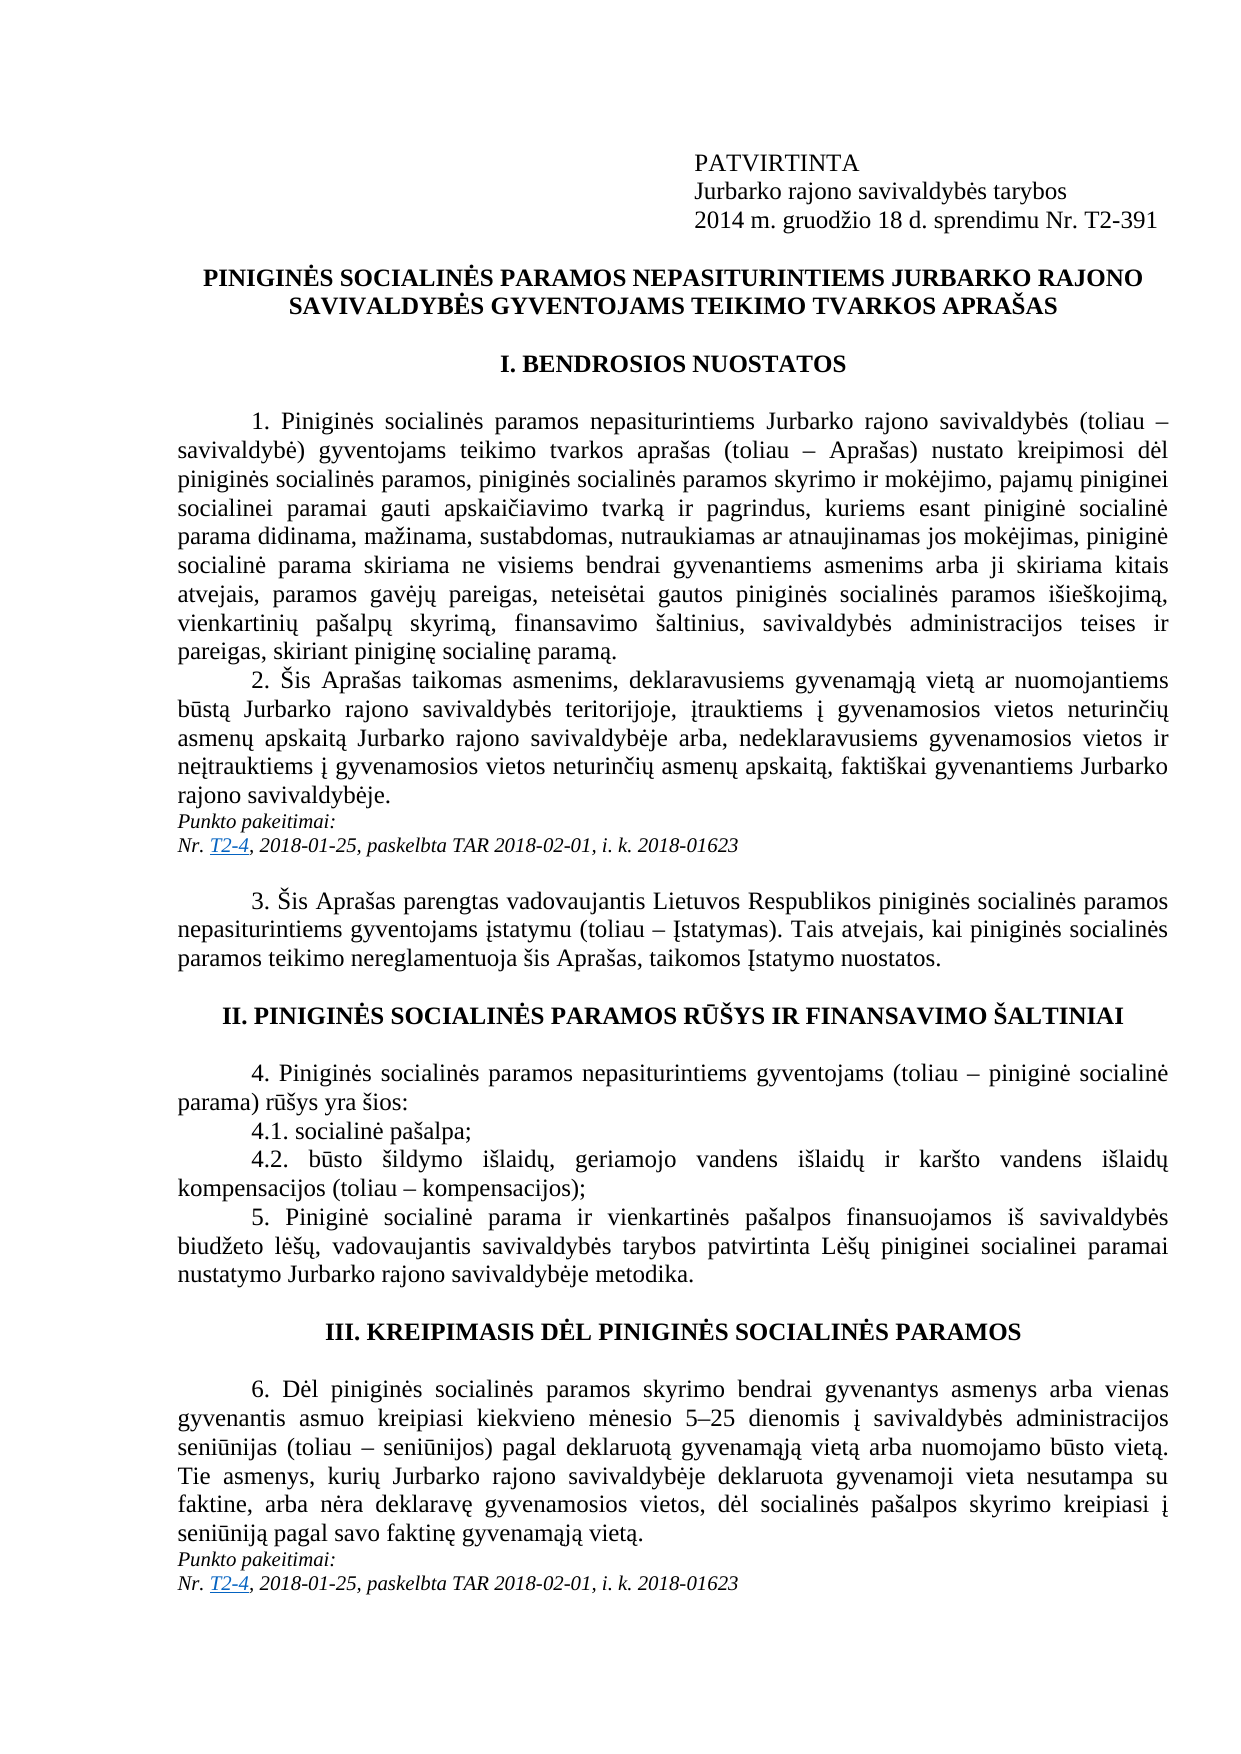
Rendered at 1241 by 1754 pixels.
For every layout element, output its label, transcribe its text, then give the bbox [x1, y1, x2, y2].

text 2014 m. gruodžio 18 d. sprendimu Nr. T2-391 [620, 205, 1169, 234]
text II. PINIGINĖS SOCIALINĖS PARAMOS RŪŠYS IR FINANSAVIMO ŠALTINIAI [177, 1001, 1169, 1029]
text Nr. T2-4, 2018-01-25, paskelbta TAR 2018-02-01, i. k. 2018-01623 [177, 1571, 1169, 1595]
text 5. Piniginė socialinė parama ir vienkartinės pašalpos finansuojamos iš savivaldybės biudžeto lėšų, vadovaujantis savivaldybės tarybos patvirtinta Lėšų piniginei socialinei paramai nustatymo Jurbarko rajono savivaldybėje metodika. [177, 1202, 1169, 1288]
text 1. Piniginės socialinės paramos nepasiturintiems Jurbarko rajono savivaldybės (toliau – savivaldybė) gyventojams teikimo tvarkos aprašas (toliau – Aprašas) nustato kreipimosi dėl piniginės socialinės paramos, piniginės socialinės paramos skyrimo ir mokėjimo, pajamų piniginei socialinei paramai gauti apskaičiavimo tvarką ir pagrindus, kuriems esant piniginė socialinė parama didinama, mažinama, sustabdomas, nutraukiamas ar atnaujinamas jos mokėjimas, piniginė socialinė parama skiriama ne visiems bendrai gyvenantiems asmenims arba ji skiriama kitais atvejais, paramos gavėjų pareigas, neteisėtai gautos piniginės socialinės paramos išieškojimą, vienkartinių pašalpų skyrimą, finansavimo šaltinius, savivaldybės administracijos teises ir pareigas, skiriant piniginę socialinę paramą. [177, 406, 1169, 665]
text 4.2. būsto šildymo išlaidų, geriamojo vandens išlaidų ir karšto vandens išlaidų kompensacijos (toliau – kompensacijos); [177, 1144, 1169, 1202]
text 6. Dėl piniginės socialinės paramos skyrimo bendrai gyvenantys asmenys arba vienas gyvenantis asmuo kreipiasi kiekvieno mėnesio 5–25 dienomis į savivaldybės administracijos seniūnijas (toliau – seniūnijos) pagal deklaruotą gyvenamąją vietą arba nuomojamo būsto vietą. Tie asmenys, kurių Jurbarko rajono savivaldybėje deklaruota gyvenamoji vieta nesutampa su faktine, arba nėra deklaravę gyvenamosios vietos, dėl socialinės pašalpos skyrimo kreipiasi į seniūniją pagal savo faktinę gyvenamąją vietą. [177, 1374, 1169, 1547]
text 4. Piniginės socialinės paramos nepasiturintiems gyventojams (toliau – piniginė socialinė parama) rūšys yra šios: [177, 1058, 1169, 1116]
text PINIGINĖS SOCIALINĖS PARAMOS NEPASITURINTIEMS JURBARKO RAJONO SAVIVALDYBĖS GYVENTOJAMS TEIKIMO TVARKOS APRAŠAS [177, 263, 1169, 320]
text Punkto pakeitimai: [177, 1547, 1169, 1571]
text 2. Šis Aprašas taikomas asmenims, deklaravusiems gyvenamąją vietą ar nuomojantiems būstą Jurbarko rajono savivaldybės teritorijoje, įtrauktiems į gyvenamosios vietos neturinčių asmenų apskaitą Jurbarko rajono savivaldybėje arba, nedeklaravusiems gyvenamosios vietos ir neįtrauktiems į gyvenamosios vietos neturinčių asmenų apskaitą, faktiškai gyvenantiems Jurbarko rajono savivaldybėje. [177, 665, 1169, 809]
text Punkto pakeitimai: [177, 809, 1169, 833]
text Nr. T2-4, 2018-01-25, paskelbta TAR 2018-02-01, i. k. 2018-01623 [177, 833, 1169, 857]
text PATVIRTINTA [620, 148, 1169, 176]
text Jurbarko rajono savivaldybės tarybos [620, 176, 1169, 205]
text 4.1. socialinė pašalpa; [177, 1116, 1169, 1144]
text III. KREIPIMASIS DĖL PINIGINĖS SOCIALINĖS PARAMOS [177, 1317, 1169, 1346]
text I. BENDROSIOS NUOSTATOS [177, 349, 1169, 378]
text 3. Šis Aprašas parengtas vadovaujantis Lietuvos Respublikos piniginės socialinės paramos nepasiturintiems gyventojams įstatymu (toliau – Įstatymas). Tais atvejais, kai piniginės socialinės paramos teikimo nereglamentuoja šis Aprašas, taikomos Įstatymo nuostatos. [177, 886, 1169, 972]
